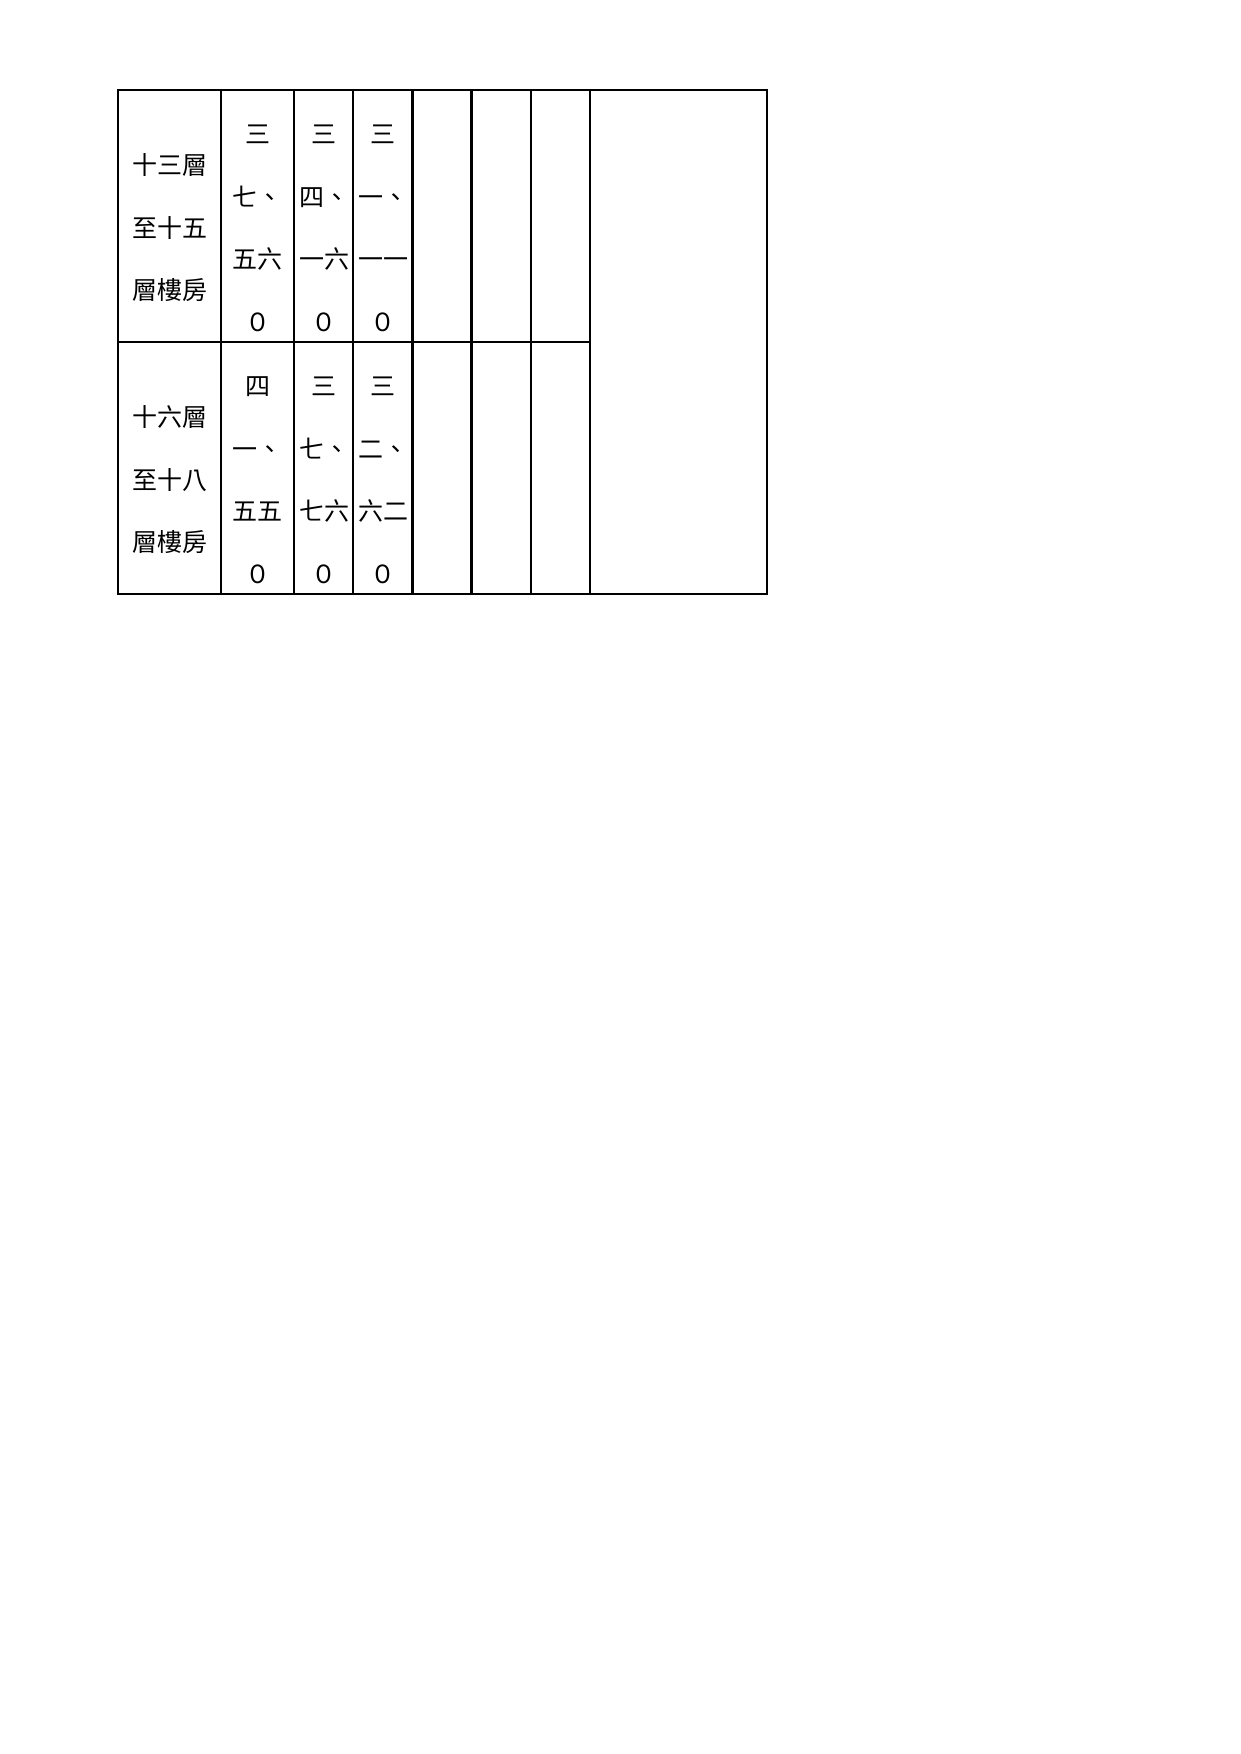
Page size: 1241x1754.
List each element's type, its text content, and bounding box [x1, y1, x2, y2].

table_cell [414, 91, 470, 341]
table_cell 三二、六二０ [354, 343, 411, 593]
table_cell 三七、五六０ [222, 91, 293, 341]
table_cell 三一、一一０ [354, 91, 411, 341]
table_cell [591, 91, 766, 593]
table_cell [414, 343, 470, 593]
table_cell 十六層至十八層樓房 [119, 343, 220, 593]
table_cell [473, 343, 530, 593]
table_cell [532, 343, 589, 593]
table_cell 四一、五五０ [222, 343, 293, 593]
table_cell [532, 91, 589, 341]
table_cell 三七、七六０ [295, 343, 352, 593]
table_cell [473, 91, 530, 341]
table_cell 三四、一六０ [295, 91, 352, 341]
table_cell 十三層至十五層樓房 [119, 91, 220, 341]
